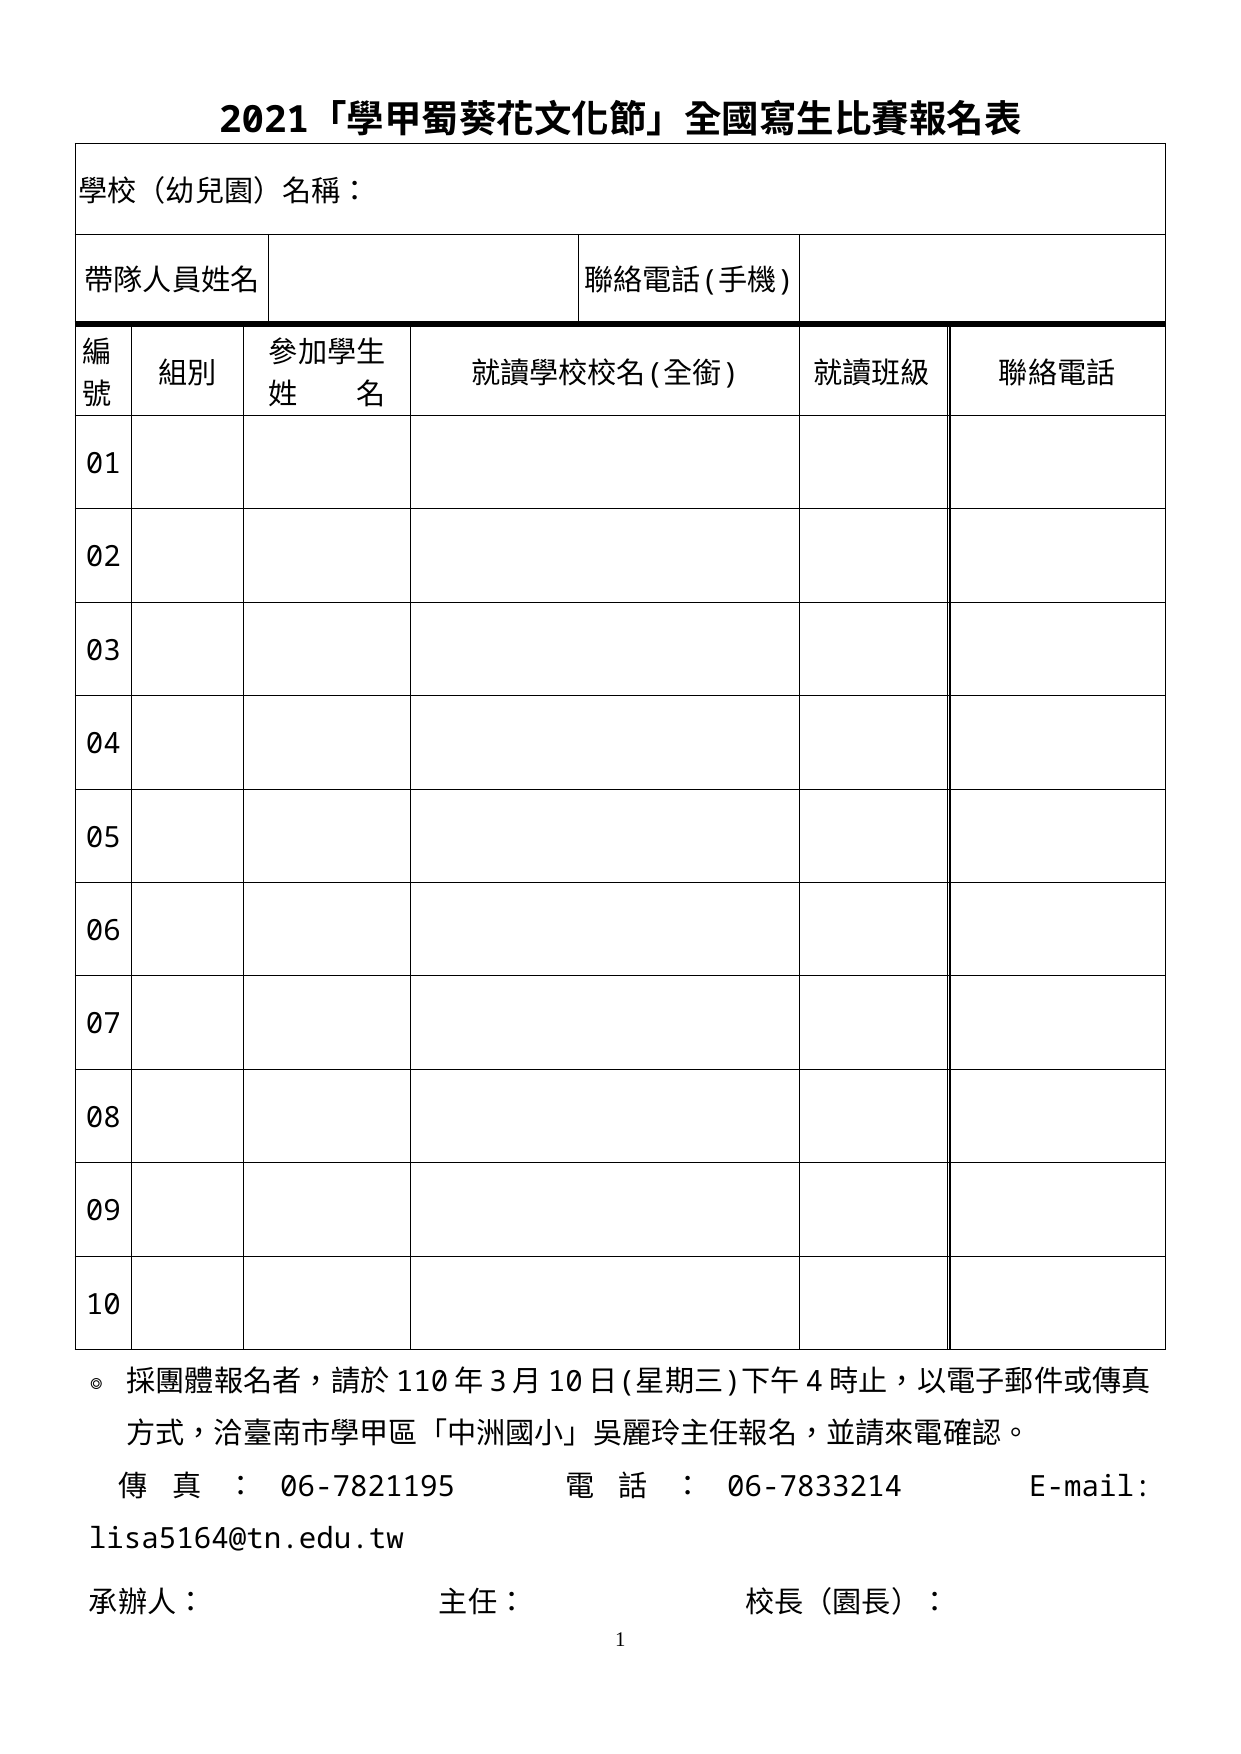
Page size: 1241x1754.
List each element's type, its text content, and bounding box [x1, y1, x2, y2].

table_cell 帶隊人員姓名 [76, 235, 268, 321]
table_cell [132, 1257, 243, 1349]
table_cell [411, 696, 799, 788]
table_cell [951, 696, 1165, 788]
table_cell 參加學生 姓 名 [244, 327, 410, 415]
table_cell [800, 1163, 947, 1256]
table_cell 就讀學校校名(全銜) [411, 327, 799, 415]
table_cell 02 [76, 509, 131, 602]
table_cell [411, 790, 799, 882]
table_header 學校（幼兒園）名稱： [76, 144, 1165, 234]
table_cell 組別 [132, 327, 243, 415]
table_cell [800, 883, 947, 975]
table_cell [951, 603, 1165, 695]
table_cell [951, 976, 1165, 1069]
table_cell 08 [76, 1070, 131, 1162]
table_cell [951, 1257, 1165, 1349]
table_cell [800, 1257, 947, 1349]
table_cell 聯絡電話 [951, 327, 1165, 415]
table_cell 05 [76, 790, 131, 882]
table_cell [411, 603, 799, 695]
table_cell [244, 1070, 410, 1162]
table_cell [244, 976, 410, 1069]
table_cell [951, 509, 1165, 602]
table_cell [951, 790, 1165, 882]
table_cell [800, 235, 1165, 321]
table_cell [800, 416, 947, 508]
table_cell [132, 1163, 243, 1256]
table_cell 04 [76, 696, 131, 788]
table_cell [800, 1070, 947, 1162]
table_cell [244, 1257, 410, 1349]
table_cell 03 [76, 603, 131, 695]
table_cell [244, 603, 410, 695]
table_cell [800, 603, 947, 695]
table_cell [411, 1163, 799, 1256]
text 2021「學甲蜀葵花文化節」全國寫生比賽報名表 [89, 89, 1152, 143]
table_cell [132, 603, 243, 695]
table_cell 01 [76, 416, 131, 508]
table_cell [411, 1257, 799, 1349]
table_cell 09 [76, 1163, 131, 1256]
table_cell 聯絡電話(手機) [579, 235, 799, 321]
list 採團體報名者，請於110年3月10日(星期三)下午4時止，以電子郵件或傳真方式，洽臺南市學甲區「中洲國小」吳麗玲主任報名，並請來電確認。 [89, 1350, 1152, 1454]
table_cell [411, 883, 799, 975]
table_cell [411, 509, 799, 602]
table_cell [800, 509, 947, 602]
table_cell [244, 696, 410, 788]
table_cell [132, 416, 243, 508]
table_cell [411, 976, 799, 1069]
table_cell 06 [76, 883, 131, 975]
table_cell [411, 416, 799, 508]
table_cell [800, 790, 947, 882]
table_cell [244, 1163, 410, 1256]
table_cell [800, 976, 947, 1069]
table_cell [132, 1070, 243, 1162]
table_cell [132, 883, 243, 975]
table_cell [800, 696, 947, 788]
table_cell [132, 976, 243, 1069]
table_cell [951, 1163, 1165, 1256]
table_cell 就讀班級 [800, 327, 947, 415]
text 承辦人： 主任： 校長（園長）： [89, 1571, 1152, 1623]
table_cell [951, 883, 1165, 975]
text 傳真：06-7821195 電話：06-7833214 E-mail: lisa5164@tn.edu.tw [89, 1454, 1152, 1558]
table_cell [244, 790, 410, 882]
table_cell [132, 696, 243, 788]
table_cell [244, 883, 410, 975]
table_cell [244, 416, 410, 508]
table_cell [132, 509, 243, 602]
table_cell [951, 1070, 1165, 1162]
table_cell [244, 509, 410, 602]
table_cell [411, 1070, 799, 1162]
table_cell [951, 416, 1165, 508]
table_cell [132, 790, 243, 882]
table_cell [269, 235, 578, 321]
table_cell 07 [76, 976, 131, 1069]
table_cell 編 號 [76, 327, 131, 415]
table_cell 10 [76, 1257, 131, 1349]
